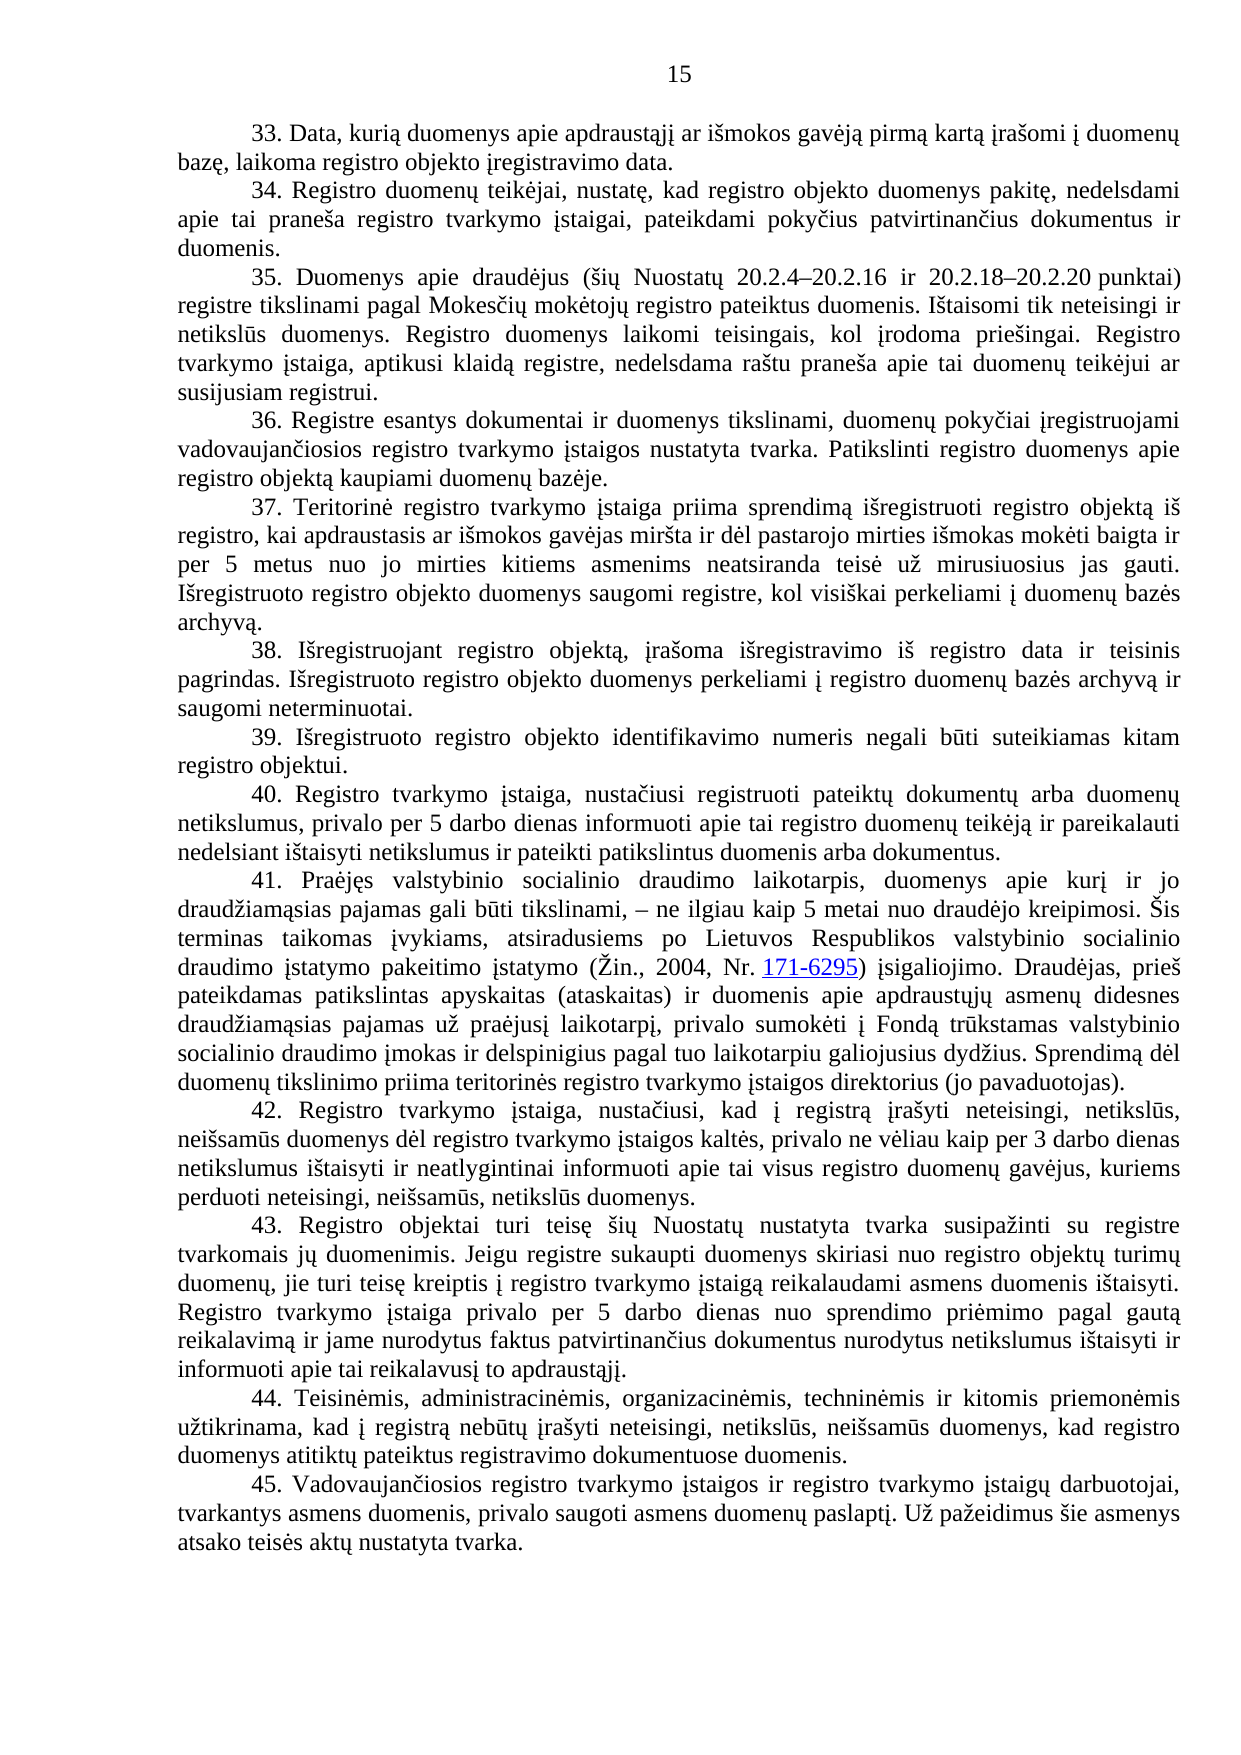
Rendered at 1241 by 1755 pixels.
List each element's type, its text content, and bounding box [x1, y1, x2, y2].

text 44. Teisinėmis, administracinėmis, organizacinėmis, techninėmis ir kitomis priemonėmis užtikrinama, kad į registrą nebūtų įrašyti neteisingi, netikslūs, neišsamūs duomenys, kad registro duomenys atitiktų pateiktus registravimo dokumentuose duomenis. [177, 1383, 1181, 1469]
text 33. Data, kurią duomenys apie apdraustąjį ar išmokos gavėją pirmą kartą įrašomi į duomenų bazę, laikoma registro objekto įregistravimo data. [177, 118, 1181, 176]
text 41. Praėjęs valstybinio socialinio draudimo laikotarpis, duomenys apie kurį ir jo draudžiamąsias pajamas gali būti tikslinami, – ne ilgiau kaip 5 metai nuo draudėjo kreipimosi. Šis terminas taikomas įvykiams, atsiradusiems po Lietuvos Respublikos valstybinio socialinio draudimo įstatymo pakeitimo įstatymo (Žin., 2004, Nr. 171-6295) įsigaliojimo. Draudėjas, prieš pateikdamas patikslintas apyskaitas (ataskaitas) ir duomenis apie apdraustųjų asmenų didesnes draudžiamąsias pajamas už praėjusį laikotarpį, privalo sumokėti į Fondą trūkstamas valstybinio socialinio draudimo įmokas ir delspinigius pagal tuo laikotarpiu galiojusius dydžius. Sprendimą dėl duomenų tikslinimo priima teritorinės registro tvarkymo įstaigos direktorius (jo pavaduotojas). [177, 866, 1181, 1096]
text 43. Registro objektai turi teisę šių Nuostatų nustatyta tvarka susipažinti su registre tvarkomais jų duomenimis. Jeigu registre sukaupti duomenys skiriasi nuo registro objektų turimų duomenų, jie turi teisę kreiptis į registro tvarkymo įstaigą reikalaudami asmens duomenis ištaisyti. Registro tvarkymo įstaiga privalo per 5 darbo dienas nuo sprendimo priėmimo pagal gautą reikalavimą ir jame nurodytus faktus patvirtinančius dokumentus nurodytus netikslumus ištaisyti ir informuoti apie tai reikalavusį to apdraustąjį. [177, 1211, 1181, 1383]
text 38. Išregistruojant registro objektą, įrašoma išregistravimo iš registro data ir teisinis pagrindas. Išregistruoto registro objekto duomenys perkeliami į registro duomenų bazės archyvą ir saugomi neterminuotai. [177, 636, 1181, 722]
text 35. Duomenys apie draudėjus (šių Nuostatų 20.2.4–20.2.16 ir 20.2.18–20.2.20 punktai) registre tikslinami pagal Mokesčių mokėtojų registro pateiktus duomenis. Ištaisomi tik neteisingi ir netikslūs duomenys. Registro duomenys laikomi teisingais, kol įrodoma priešingai. Registro tvarkymo įstaiga, aptikusi klaidą registre, nedelsdama raštu praneša apie tai duomenų teikėjui ar susijusiam registrui. [177, 262, 1181, 406]
text 34. Registro duomenų teikėjai, nustatę, kad registro objekto duomenys pakitę, nedelsdami apie tai praneša registro tvarkymo įstaigai, pateikdami pokyčius patvirtinančius dokumentus ir duomenis. [177, 176, 1181, 262]
text 40. Registro tvarkymo įstaiga, nustačiusi registruoti pateiktų dokumentų arba duomenų netikslumus, privalo per 5 darbo dienas informuoti apie tai registro duomenų teikėją ir pareikalauti nedelsiant ištaisyti netikslumus ir pateikti patikslintus duomenis arba dokumentus. [177, 779, 1181, 866]
text 42. Registro tvarkymo įstaiga, nustačiusi, kad į registrą įrašyti neteisingi, netikslūs, neišsamūs duomenys dėl registro tvarkymo įstaigos kaltės, privalo ne vėliau kaip per 3 darbo dienas netikslumus ištaisyti ir neatlygintinai informuoti apie tai visus registro duomenų gavėjus, kuriems perduoti neteisingi, neišsamūs, netikslūs duomenys. [177, 1096, 1181, 1211]
text 45. Vadovaujančiosios registro tvarkymo įstaigos ir registro tvarkymo įstaigų darbuotojai, tvarkantys asmens duomenis, privalo saugoti asmens duomenų paslaptį. Už pažeidimus šie asmenys atsako teisės aktų nustatyta tvarka. [177, 1469, 1181, 1556]
text 39. Išregistruoto registro objekto identifikavimo numeris negali būti suteikiamas kitam registro objektui. [177, 722, 1181, 779]
text 37. Teritorinė registro tvarkymo įstaiga priima sprendimą išregistruoti registro objektą iš registro, kai apdraustasis ar išmokos gavėjas miršta ir dėl pastarojo mirties išmokas mokėti baigta ir per 5 metus nuo jo mirties kitiems asmenims neatsiranda teisė už mirusiuosius jas gauti. Išregistruoto registro objekto duomenys saugomi registre, kol visiškai perkeliami į duomenų bazės archyvą. [177, 492, 1181, 636]
text 36. Registre esantys dokumentai ir duomenys tikslinami, duomenų pokyčiai įregistruojami vadovaujančiosios registro tvarkymo įstaigos nustatyta tvarka. Patikslinti registro duomenys apie registro objektą kaupiami duomenų bazėje. [177, 406, 1181, 492]
